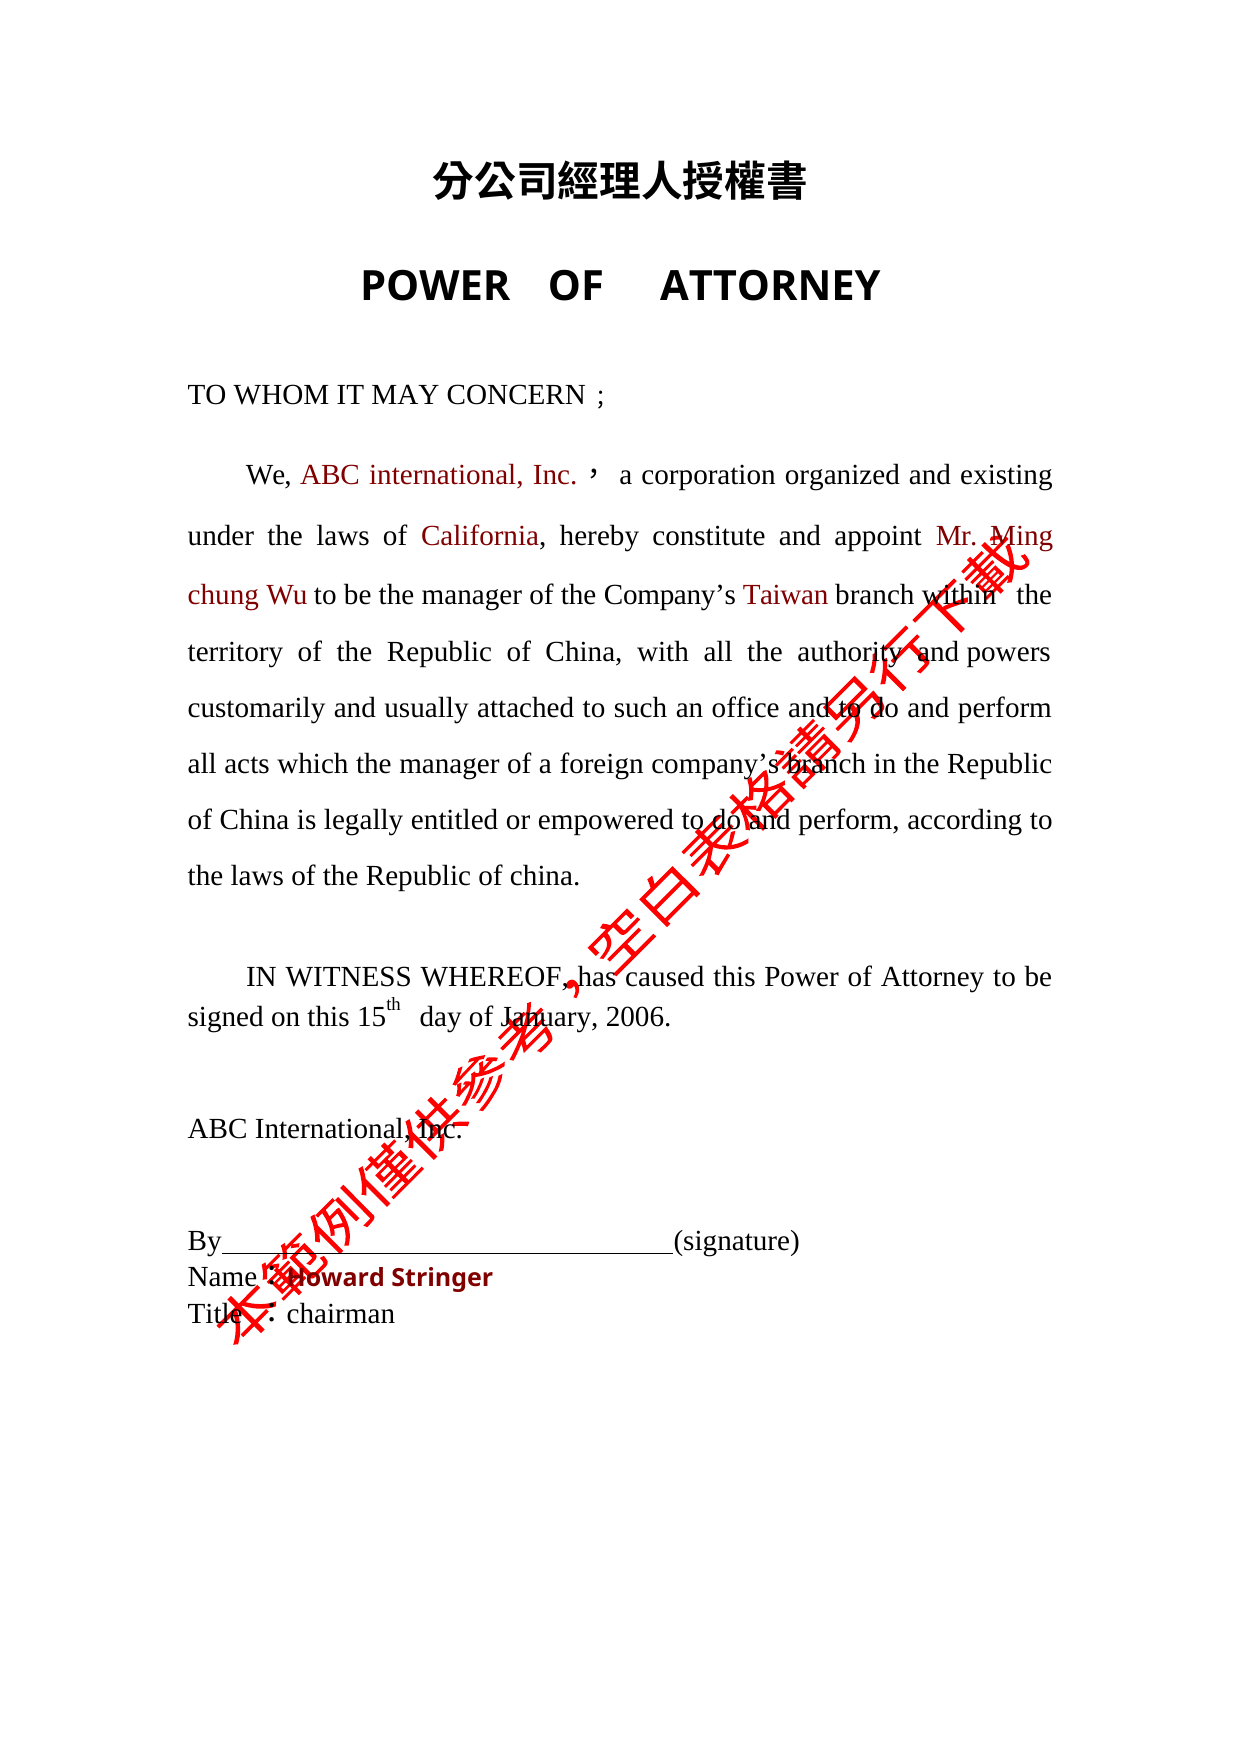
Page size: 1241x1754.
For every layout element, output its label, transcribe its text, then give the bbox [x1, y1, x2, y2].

text POWER OF ATTORNEY [175, 256, 1065, 312]
text TO WHOM IT MAY CONCERN﹔ [187, 373, 1065, 413]
text territory of the Republic of China, with all the authority and powers [914, 636, 1065, 667]
text customarily and usually attached to such an office and to do and perform all acts which the manager of a foreign company’s branch in the Republic of China is legally entitled or empowered to do and perform, according to the laws of the Republic of china. [187, 690, 1053, 891]
text By (signature) Name：Howard Stringer [187, 1222, 337, 1294]
text We, ABC international, Inc.， a corporation organized and existing under the laws of California, hereby constitute and appoint Mr. Ming chung Wu to be the manager of the Company’s Taiwan branch within the [187, 450, 1053, 611]
text Title ：chairman [247, 1294, 1065, 1331]
text By (signature) Name：Howard Stringer [297, 1222, 801, 1294]
text Title ：chairman [187, 1294, 247, 1331]
text territory of the Republic of China, with all the authority and powers [187, 636, 894, 667]
text IN WITNESS WHEREOF, has caused this Power of Attorney to be signed on this 15th day of January, 2006. [187, 959, 1053, 1032]
text ABC International, Inc. [445, 1111, 1065, 1145]
text ABC International, Inc. [187, 1111, 421, 1145]
subtitle 分公司經理人授權書 [175, 156, 1065, 207]
